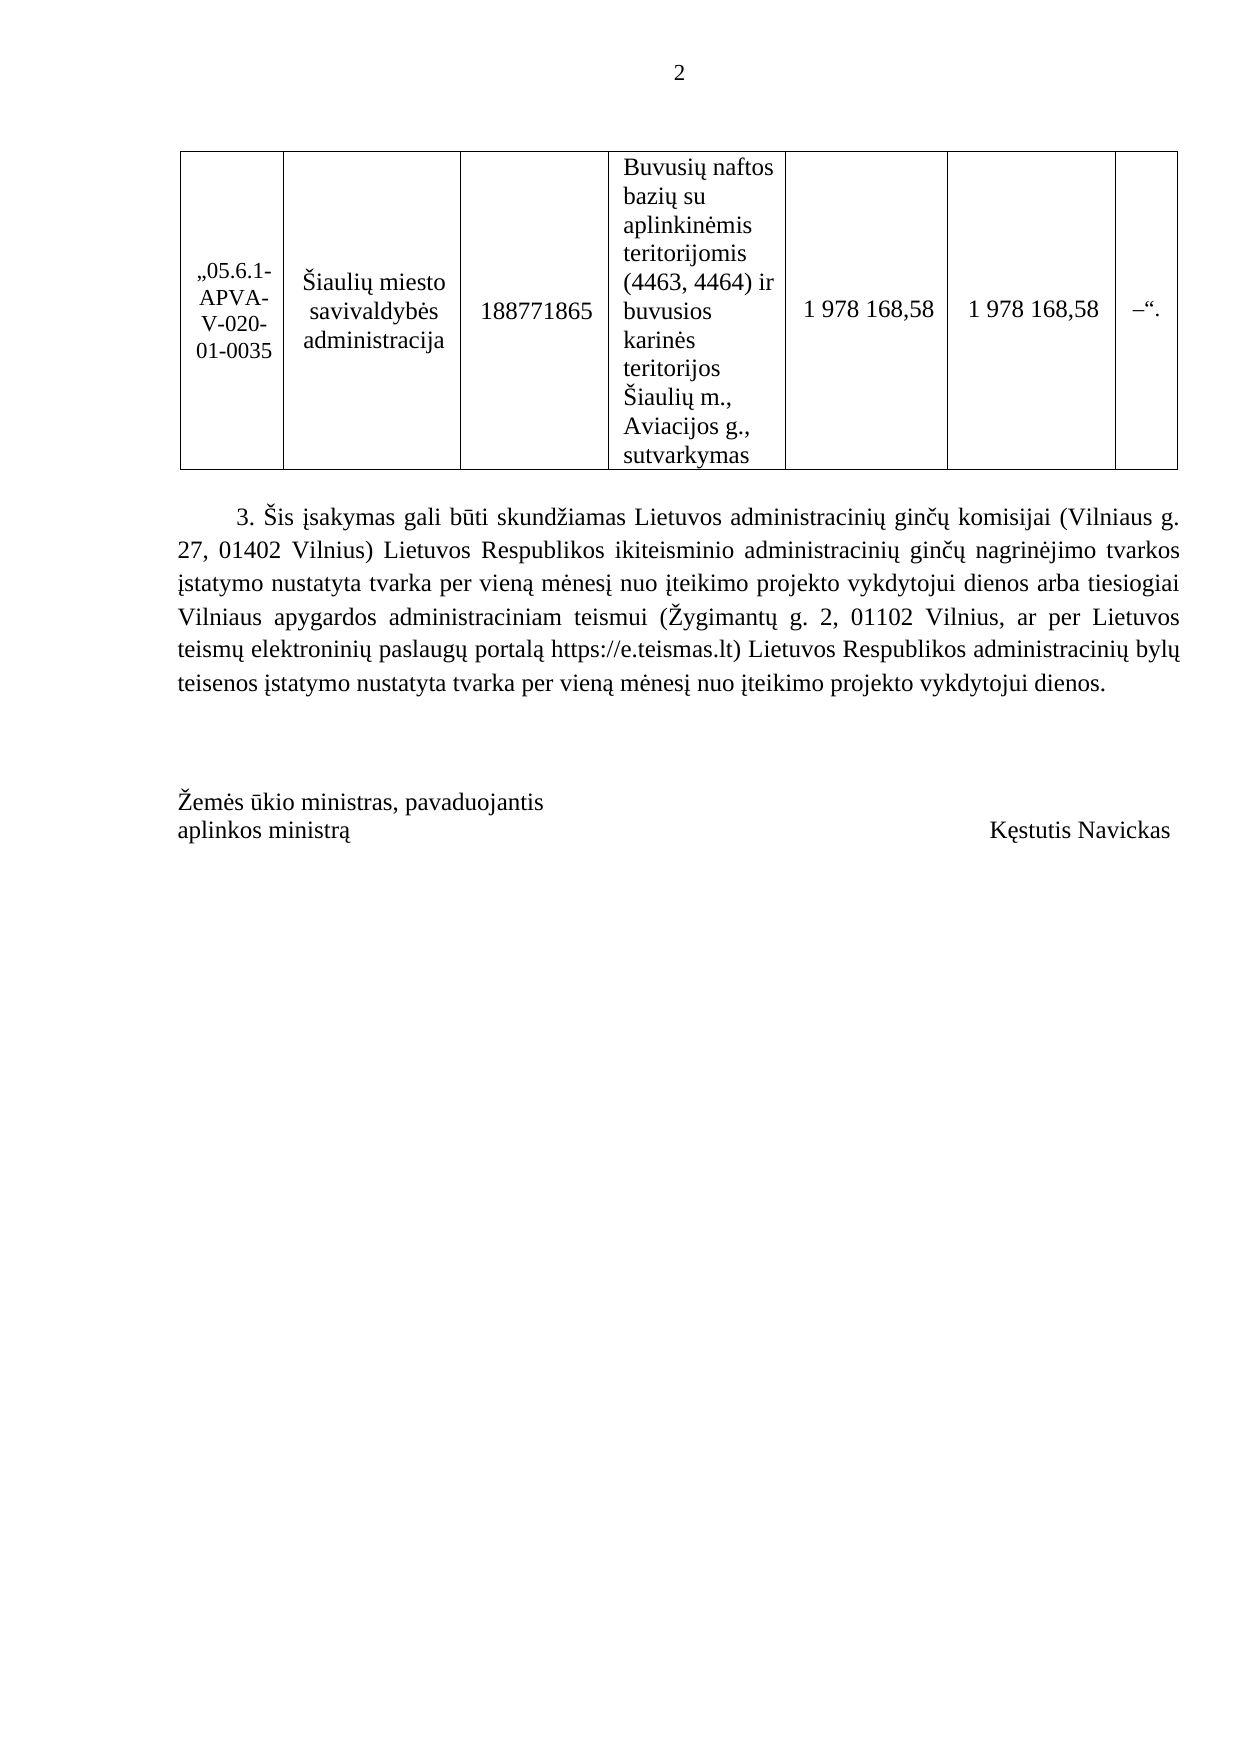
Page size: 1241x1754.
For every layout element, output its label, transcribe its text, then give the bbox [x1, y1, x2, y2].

table_header 1 978 168,58 [786, 152, 947, 468]
text 3. Šis įsakymas gali būti skundžiamas Lietuvos administracinių ginčų komisijai (Vilniaus g. 27, 01402 Vilnius) Lietuvos Respublikos ikiteisminio administracinių ginčų nagrinėjimo tvarkos įstatymo nustatyta tvarka per vieną mėnesį nuo įteikimo projekto vykdytojui dienos arba tiesiogiai Vilniaus apygardos administraciniam teismui (Žygimantų g. 2, 01102 Vilnius, ar per Lietuvos teismų elektroninių paslaugų portalą https://e.teismas.lt) Lietuvos Respublikos administracinių bylų teisenos įstatymo nustatyta tvarka per vieną mėnesį nuo įteikimo projekto vykdytojui dienos. [177, 502, 1181, 696]
text aplinkos ministrą Kęstutis Navickas [177, 816, 1181, 844]
table_header Šiaulių miesto savivaldybės administracija [284, 152, 460, 468]
table_header Buvusių naftos bazių su aplinkinėmis teritorijomis (4463, 4464) ir buvusios karinės teritorijos Šiaulių m., Aviacijos g., sutvarkymas [609, 152, 785, 468]
text Žemės ūkio ministras, pavaduojantis [177, 787, 1181, 816]
table_header 1 978 168,58 [948, 152, 1115, 468]
table_header 188771865 [461, 152, 608, 468]
table_header –“. [1116, 152, 1177, 468]
table_header „05.6.1-APVA-V-020-01-0035 [181, 152, 283, 468]
